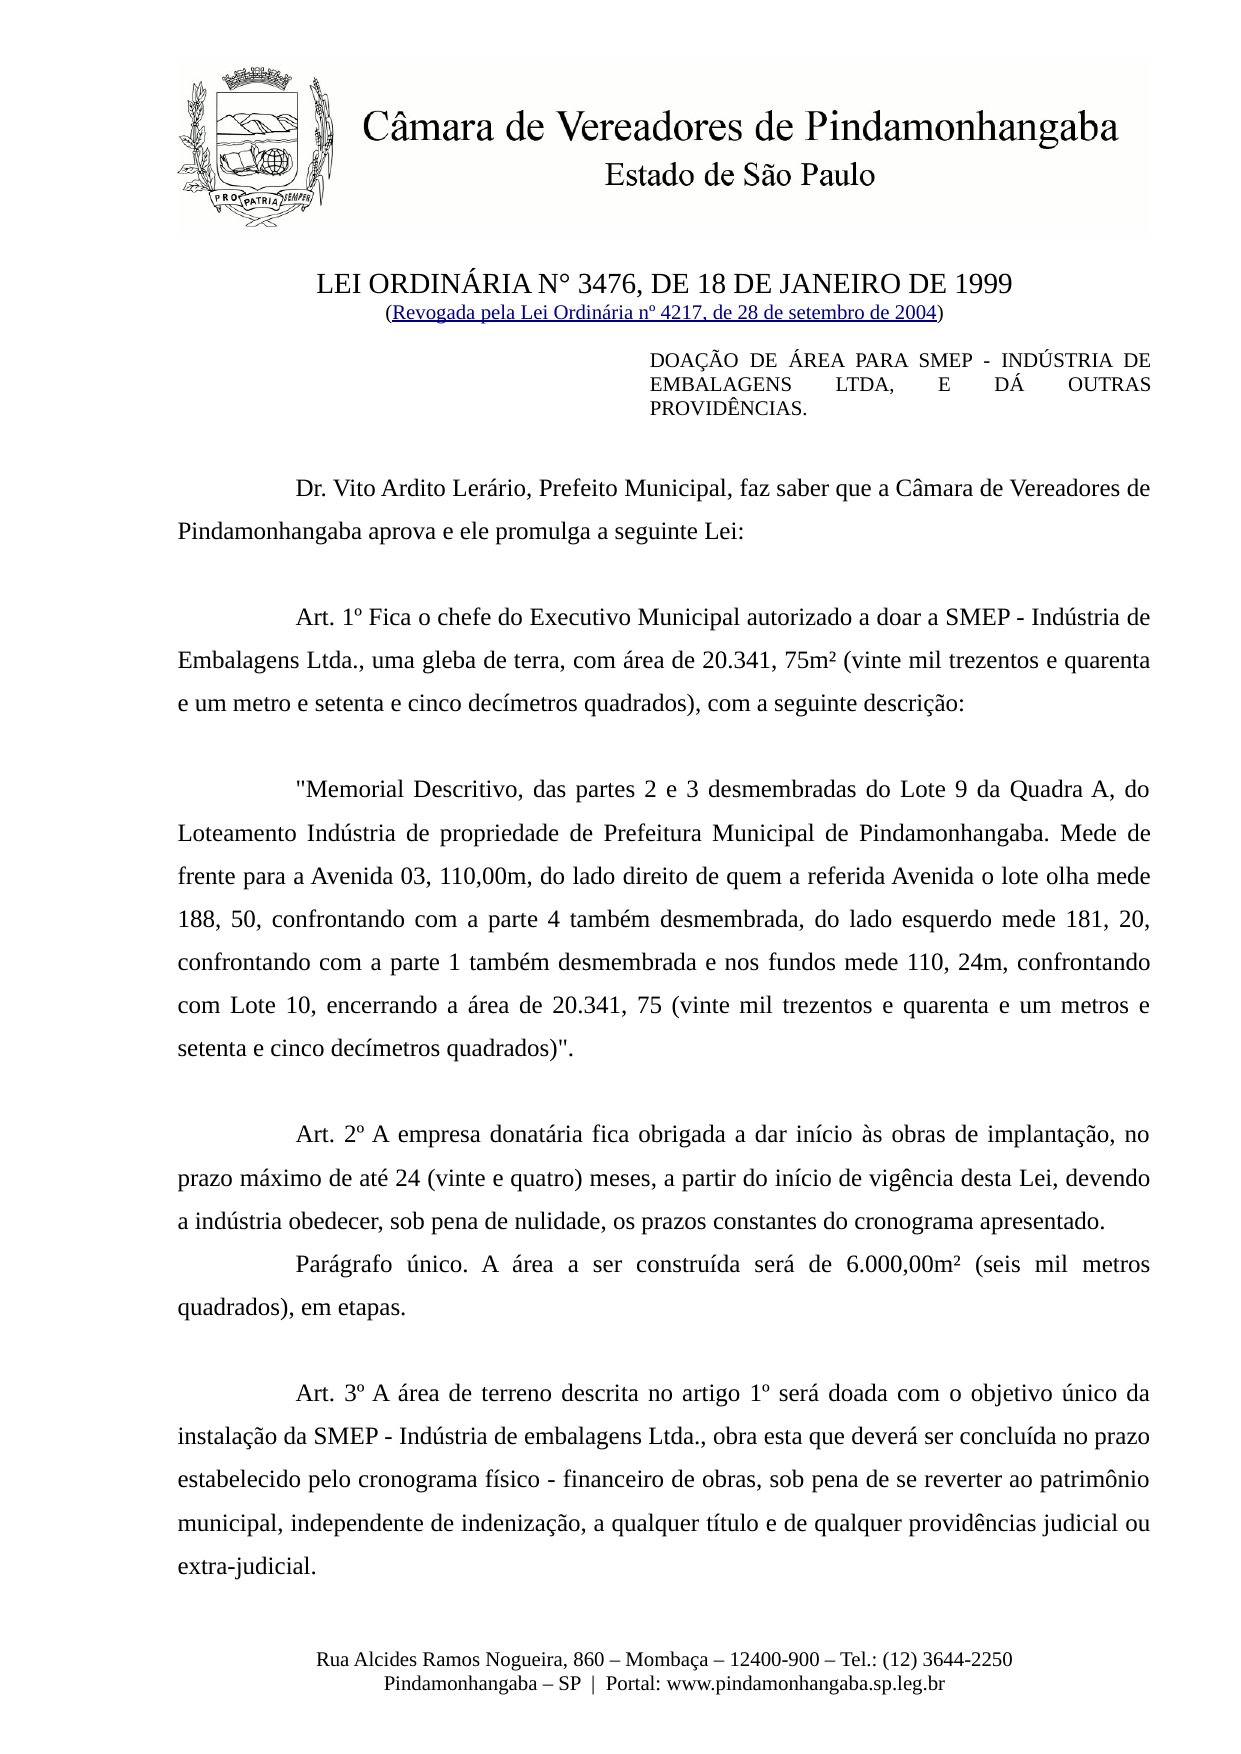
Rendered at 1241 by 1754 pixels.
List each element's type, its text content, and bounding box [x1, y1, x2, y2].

text DOAÇÃO DE ÁREA PARA SMEP - INDÚSTRIA DE EMBALAGENS LTDA, E DÁ OUTRAS PROVIDÊNCIAS. [649, 348, 1152, 420]
text Art. 3º A área de terreno descrita no artigo 1º será doada com o objetivo único da instalação da SMEP - Indústria de embalagens Ltda., obra esta que deverá ser concluída no prazo estabelecido pelo cronograma físico - financeiro de obras, sob pena de se reverter ao patrimônio municipal, independente de indenização, a qualquer título e de qualquer providências judicial ou extra-judicial. [177, 1378, 1152, 1579]
text LEI ORDINÁRIA N° 3476, de 18 de janeiro de 1999 [177, 266, 1152, 299]
text Art. 1º Fica o chefe do Executivo Municipal autorizado a doar a SMEP - Indústria de Embalagens Ltda., uma gleba de terra, com área de 20.341, 75m² (vinte mil trezentos e quarenta e um metro e setenta e cinco decímetros quadrados), com a seguinte descrição: [177, 602, 1152, 717]
text Art. 2º A empresa donatária fica obrigada a dar início às obras de implantação, no prazo máximo de até 24 (vinte e quatro) meses, a partir do início de vigência desta Lei, devendo a indústria obedecer, sob pena de nulidade, os prazos constantes do cronograma apresentado. [177, 1119, 1152, 1234]
text "Memorial Descritivo, das partes 2 e 3 desmembradas do Lote 9 da Quadra A, do Loteamento Indústria de propriedade de Prefeitura Municipal de Pindamonhangaba. Mede de frente para a Avenida 03, 110,00m, do lado direito de quem a referida Avenida o lote olha mede 188, 50, confrontando com a parte 4 também desmembrada, do lado esquerdo mede 181, 20, confrontando com a parte 1 também desmembrada e nos fundos mede 110, 24m, confrontando com Lote 10, encerrando a área de 20.341, 75 (vinte mil trezentos e quarenta e um metros e setenta e cinco decímetros quadrados)". [177, 774, 1152, 1062]
picture [177, 59, 1152, 236]
text (Revogada pela Lei Ordinária nº 4217, de 28 de setembro de 2004) [177, 299, 1152, 324]
text Parágrafo único. A área a ser construída será de 6.000,00m² (seis mil metros quadrados), em etapas. [177, 1249, 1152, 1321]
text Dr. Vito Ardito Lerário, Prefeito Municipal, faz saber que a Câmara de Vereadores de Pindamonhangaba aprova e ele promulga a seguinte Lei: [177, 473, 1152, 544]
